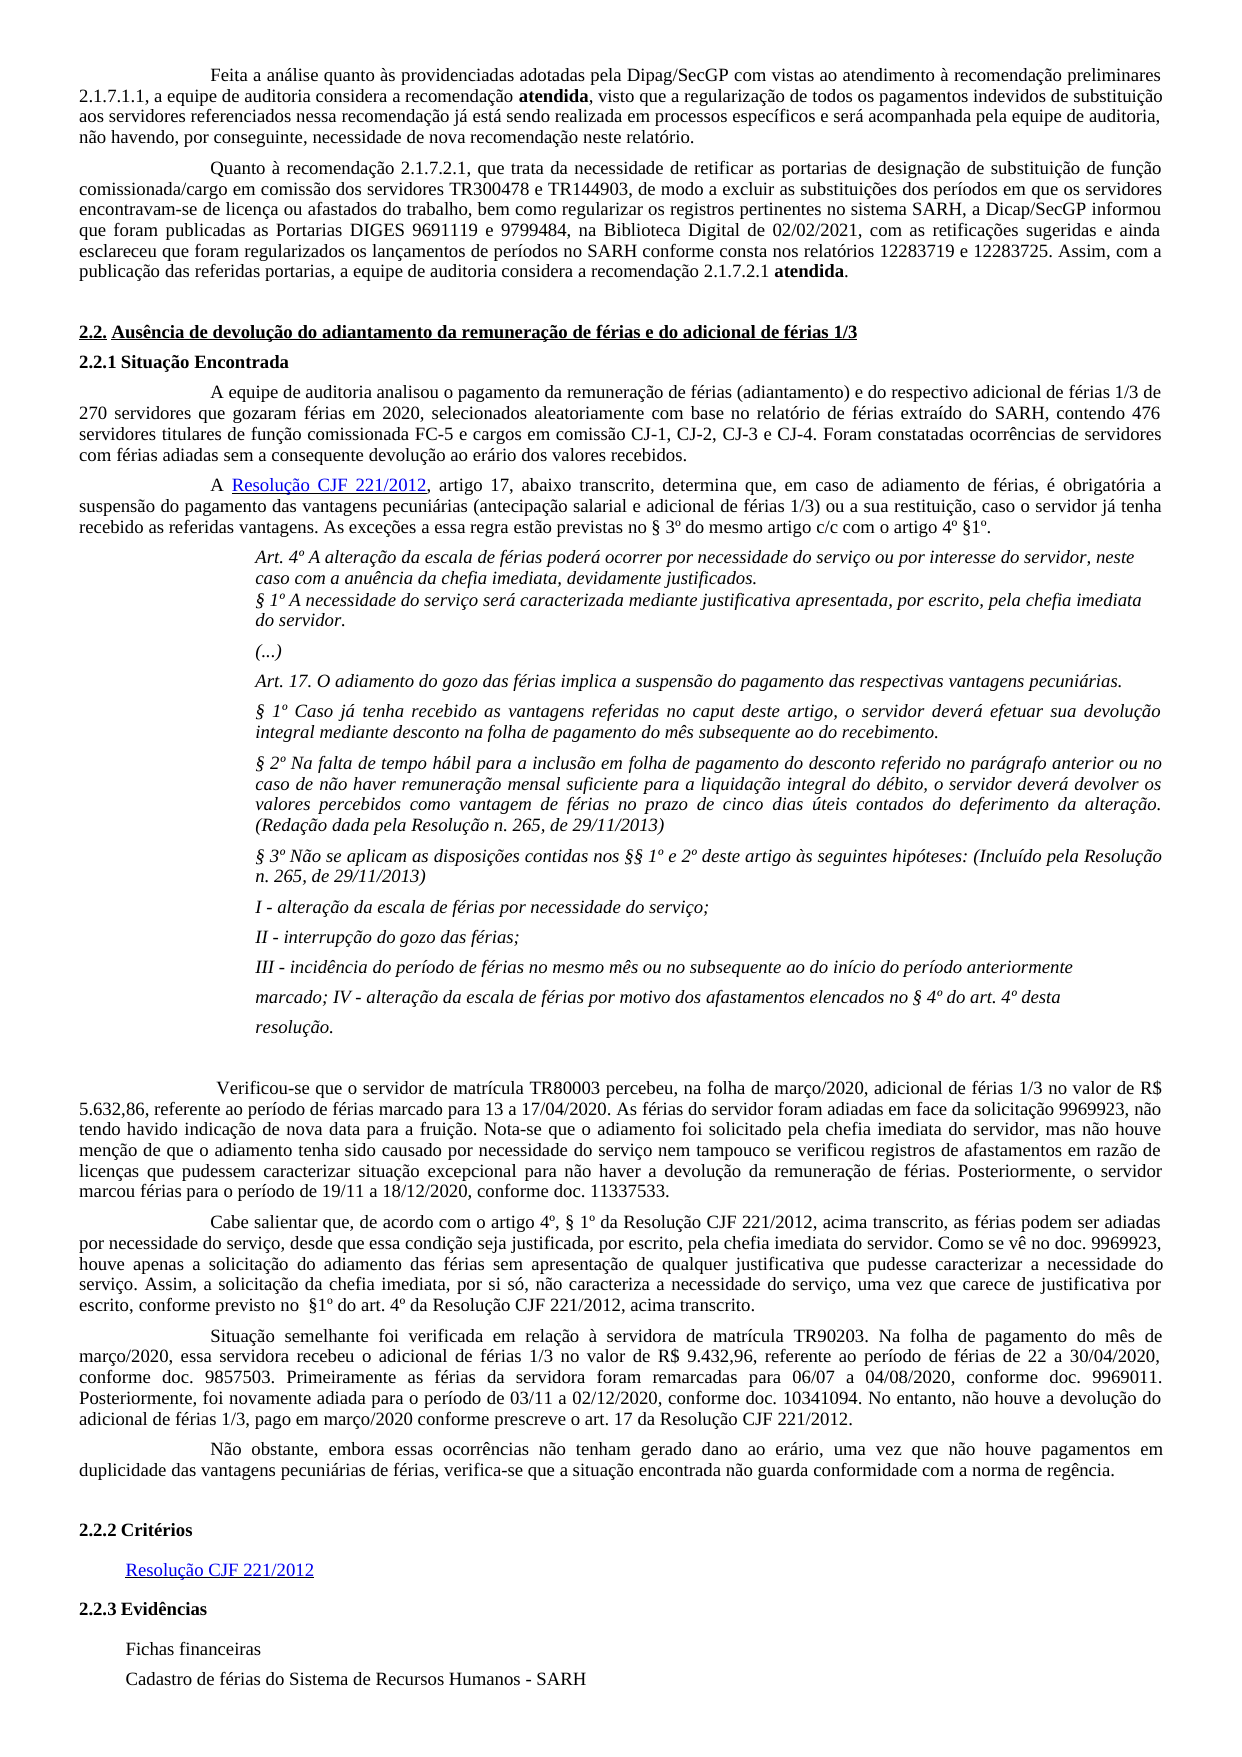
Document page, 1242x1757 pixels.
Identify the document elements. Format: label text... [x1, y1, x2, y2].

text Verificou-se que o servidor de matrícula TR80003 percebeu, na folha de março/2020, adicional de férias 1/3 no valor de R$ 5.632,86, referente ao período de férias marcado para 13 a 17/04/2020. As férias do servidor foram adiadas em face da solicitação 9969923, não tendo havido indicação de nova data para a fruição. Nota-se que o adiamento foi solicitado pela chefia imediata do servidor, mas não houve menção de que o adiamento tenha sido causado por necessidade do serviço nem tampouco se verificou registros de afastamentos em razão de licenças que pudessem caracterizar situação excepcional para não haver a devolução da remuneração de férias. Posteriormente, o servidor marcou férias para o período de 19/11 a 18/12/2020, conforme doc. 11337533. [79, 1077, 1163, 1202]
text A Resolução CJF 221/2012, artigo 17, abaixo transcrito, determina que, em caso de adiamento de férias, é obrigatória a suspensão do pagamento das vantagens pecuniárias (antecipação salarial e adicional de férias 1/3) ou a sua restituição, caso o servidor já tenha recebido as referidas vantagens. As exceções a essa regra estão previstas no § 3º do mesmo artigo c/c com o artigo 4º §1º. [79, 474, 1163, 537]
text Resolução CJF 221/2012 [125, 1559, 1194, 1580]
text § 3º Não se aplicam as disposições contidas nos §§ 1º e 2º deste artigo às seguintes hipóteses: (Incluído pela Resolução n. 265, de 29/11/2013) [255, 845, 1163, 887]
text Cadastro de férias do Sistema de Recursos Humanos - SARH [125, 1668, 1194, 1689]
text § 2º Na falta de tempo hábil para a inclusão em folha de pagamento do desconto referido no parágrafo anterior ou no caso de não haver remuneração mensal suficiente para a liquidação integral do débito, o servidor deverá devolver os valores percebidos como vantagem de férias no prazo de cinco dias úteis contados do deferimento da alteração. (Redação dada pela Resolução n. 265, de 29/11/2013) [255, 752, 1163, 836]
text (...) [255, 639, 1194, 661]
text § 1º A necessidade do serviço será caracterizada mediante justificativa apresentada, por escrito, pela chefia imediata do servidor. [255, 589, 1163, 631]
subtitle Evidências [79, 1598, 1194, 1620]
text Fichas financeiras [125, 1637, 1194, 1659]
text A equipe de auditoria analisou o pagamento da remuneração de férias (adiantamento) e do respectivo adicional de férias 1/3 de 270 servidores que gozaram férias em 2020, selecionados aleatoriamente com base no relatório de férias extraído do SARH, contendo 476 servidores titulares de função comissionada FC-5 e cargos em comissão CJ-1, CJ-2, CJ-3 e CJ-4. Foram constatadas ocorrências de servidores com férias adiadas sem a consequente devolução ao erário dos valores recebidos. [79, 381, 1163, 465]
text Art. 17. O adiamento do gozo das férias implica a suspensão do pagamento das respectivas vantagens pecuniárias. [255, 670, 1194, 691]
text Quanto à recomendação 2.1.7.2.1, que trata da necessidade de retificar as portarias de designação de substituição de função comissionada/cargo em comissão dos servidores TR300478 e TR144903, de modo a excluir as substituições dos períodos em que os servidores encontravam-se de licença ou afastados do trabalho, bem como regularizar os registros pertinentes no sistema SARH, a Dicap/SecGP informou que foram publicadas as Portarias DIGES 9691119 e 9799484, na Biblioteca Digital de 02/02/2021, com as retificações sugeridas e ainda esclareceu que foram regularizados os lançamentos de períodos no SARH conforme consta nos relatórios 12283719 e 12283725. Assim, com a publicação das referidas portarias, a equipe de auditoria considera a recomendação 2.1.7.2.1 atendida. [79, 157, 1163, 282]
text Cabe salientar que, de acordo com o artigo 4º, § 1º da Resolução CJF 221/2012, acima transcrito, as férias podem ser adiadas por necessidade do serviço, desde que essa condição seja justificada, por escrito, pela chefia imediata do servidor. Como se vê no doc. 9969923, houve apenas a solicitação do adiamento das férias sem apresentação de qualquer justificativa que pudesse caracterizar a necessidade do serviço. Assim, a solicitação da chefia imediata, por si só, não caracteriza a necessidade do serviço, uma vez que carece de justificativa por escrito, conforme previsto no §1º do art. 4º da Resolução CJF 221/2012, acima transcrito. [79, 1211, 1163, 1315]
text Art. 4º A alteração da escala de férias poderá ocorrer por necessidade do serviço ou por interesse do servidor, neste caso com a anuência da chefia imediata, devidamente justificados. [255, 546, 1163, 589]
text I - alteração da escala de férias por necessidade do serviço; II - interrupção do gozo das férias; [255, 896, 713, 947]
subtitle Critérios [79, 1519, 1194, 1541]
text III - incidência do período de férias no mesmo mês ou no subsequente ao do início do período anteriormente marcado; IV - alteração da escala de férias por motivo dos afastamentos elencados no § 4º do art. 4º desta resolução. [255, 956, 1141, 1038]
text Feita a análise quanto às providenciadas adotadas pela Dipag/SecGP com vistas ao atendimento à recomendação preliminares 2.1.7.1.1, a equipe de auditoria considera a recomendação atendida, visto que a regularização de todos os pagamentos indevidos de substituição aos servidores referenciados nessa recomendação já está sendo realizada em processos específicos e será acompanhada pela equipe de auditoria, não havendo, por conseguinte, necessidade de nova recomendação neste relatório. [79, 64, 1163, 147]
text § 1º Caso já tenha recebido as vantagens referidas no caput deste artigo, o servidor deverá efetuar sua devolução integral mediante desconto na folha de pagamento do mês subsequente ao do recebimento. [255, 700, 1163, 743]
text Situação semelhante foi verificada em relação à servidora de matrícula TR90203. Na folha de pagamento do mês de março/2020, essa servidora recebeu o adicional de férias 1/3 no valor de R$ 9.432,96, referente ao período de férias de 22 a 30/04/2020, conforme doc. 9857503. Primeiramente as férias da servidora foram remarcadas para 06/07 a 04/08/2020, conforme doc. 9969011. Posteriormente, foi novamente adiada para o período de 03/11 a 02/12/2020, conforme doc. 10341094. No entanto, não houve a devolução do adicional de férias 1/3, pago em março/2020 conforme prescreve o art. 17 da Resolução CJF 221/2012. [79, 1324, 1163, 1429]
list Ausência de devolução do adiantamento da remuneração de férias e do adicional de férias 1/3 [79, 321, 1194, 342]
subtitle Situação Encontrada [79, 351, 1194, 372]
text Não obstante, embora essas ocorrências não tenham gerado dano ao erário, uma vez que não houve pagamentos em duplicidade das vantagens pecuniárias de férias, verifica-se que a situação encontrada não guarda conformidade com a norma de regência. [79, 1438, 1163, 1480]
